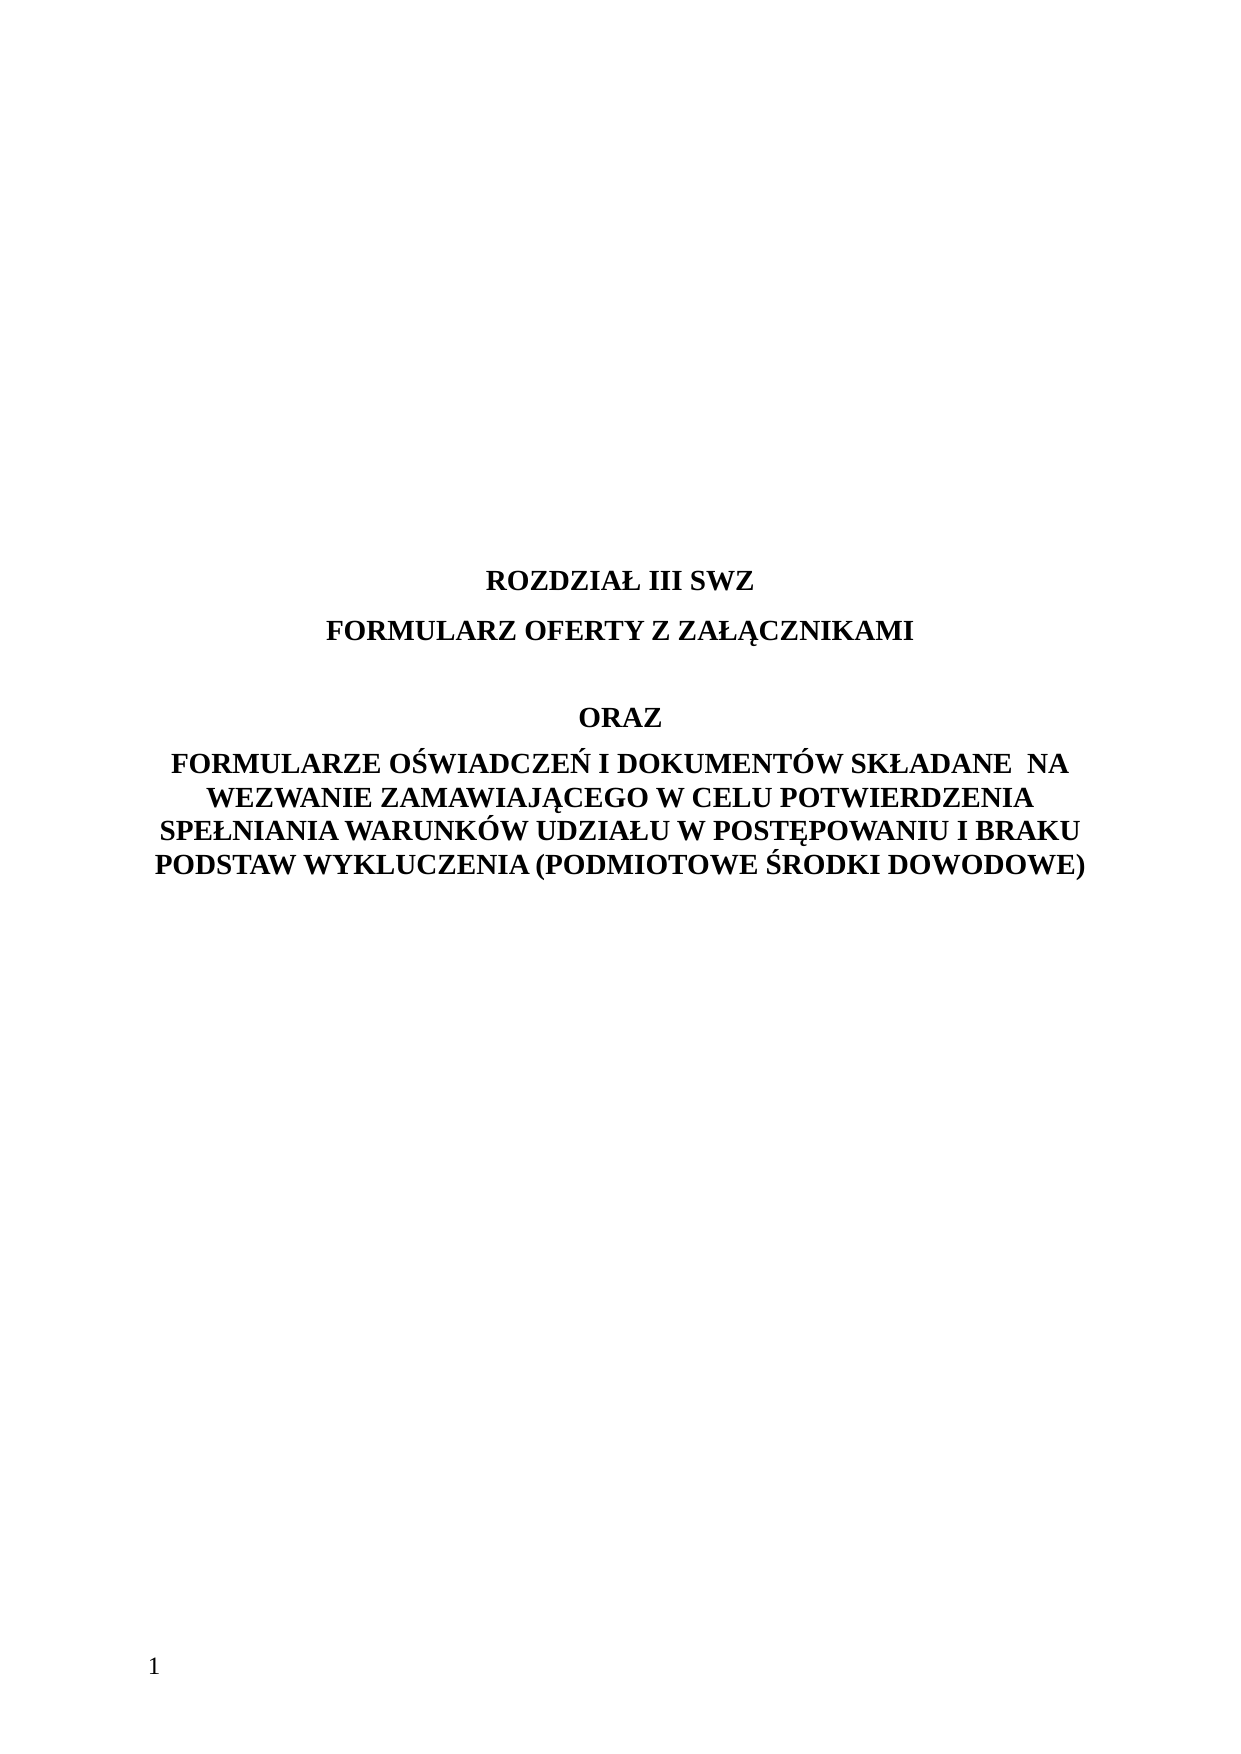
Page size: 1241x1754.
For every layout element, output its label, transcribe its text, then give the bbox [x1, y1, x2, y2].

text FORMULARZ OFERTY Z ZAŁĄCZNIKAMI [148, 613, 1092, 646]
text FORMULARZE OŚWIADCZEŃ I DOKUMENTÓW SKŁADANE NA WEZWANIE ZAMAWIAJĄCEGO W CELU POTWIERDZENIA SPEŁNIANIA WARUNKÓW UDZIAŁU W POSTĘPOWANIU I BRAKU PODSTAW WYKLUCZENIA (PODMIOTOWE ŚRODKI DOWODOWE) [148, 746, 1092, 880]
text ORAZ [148, 700, 1092, 734]
text ROZDZIAŁ III SWZ [148, 563, 1092, 596]
